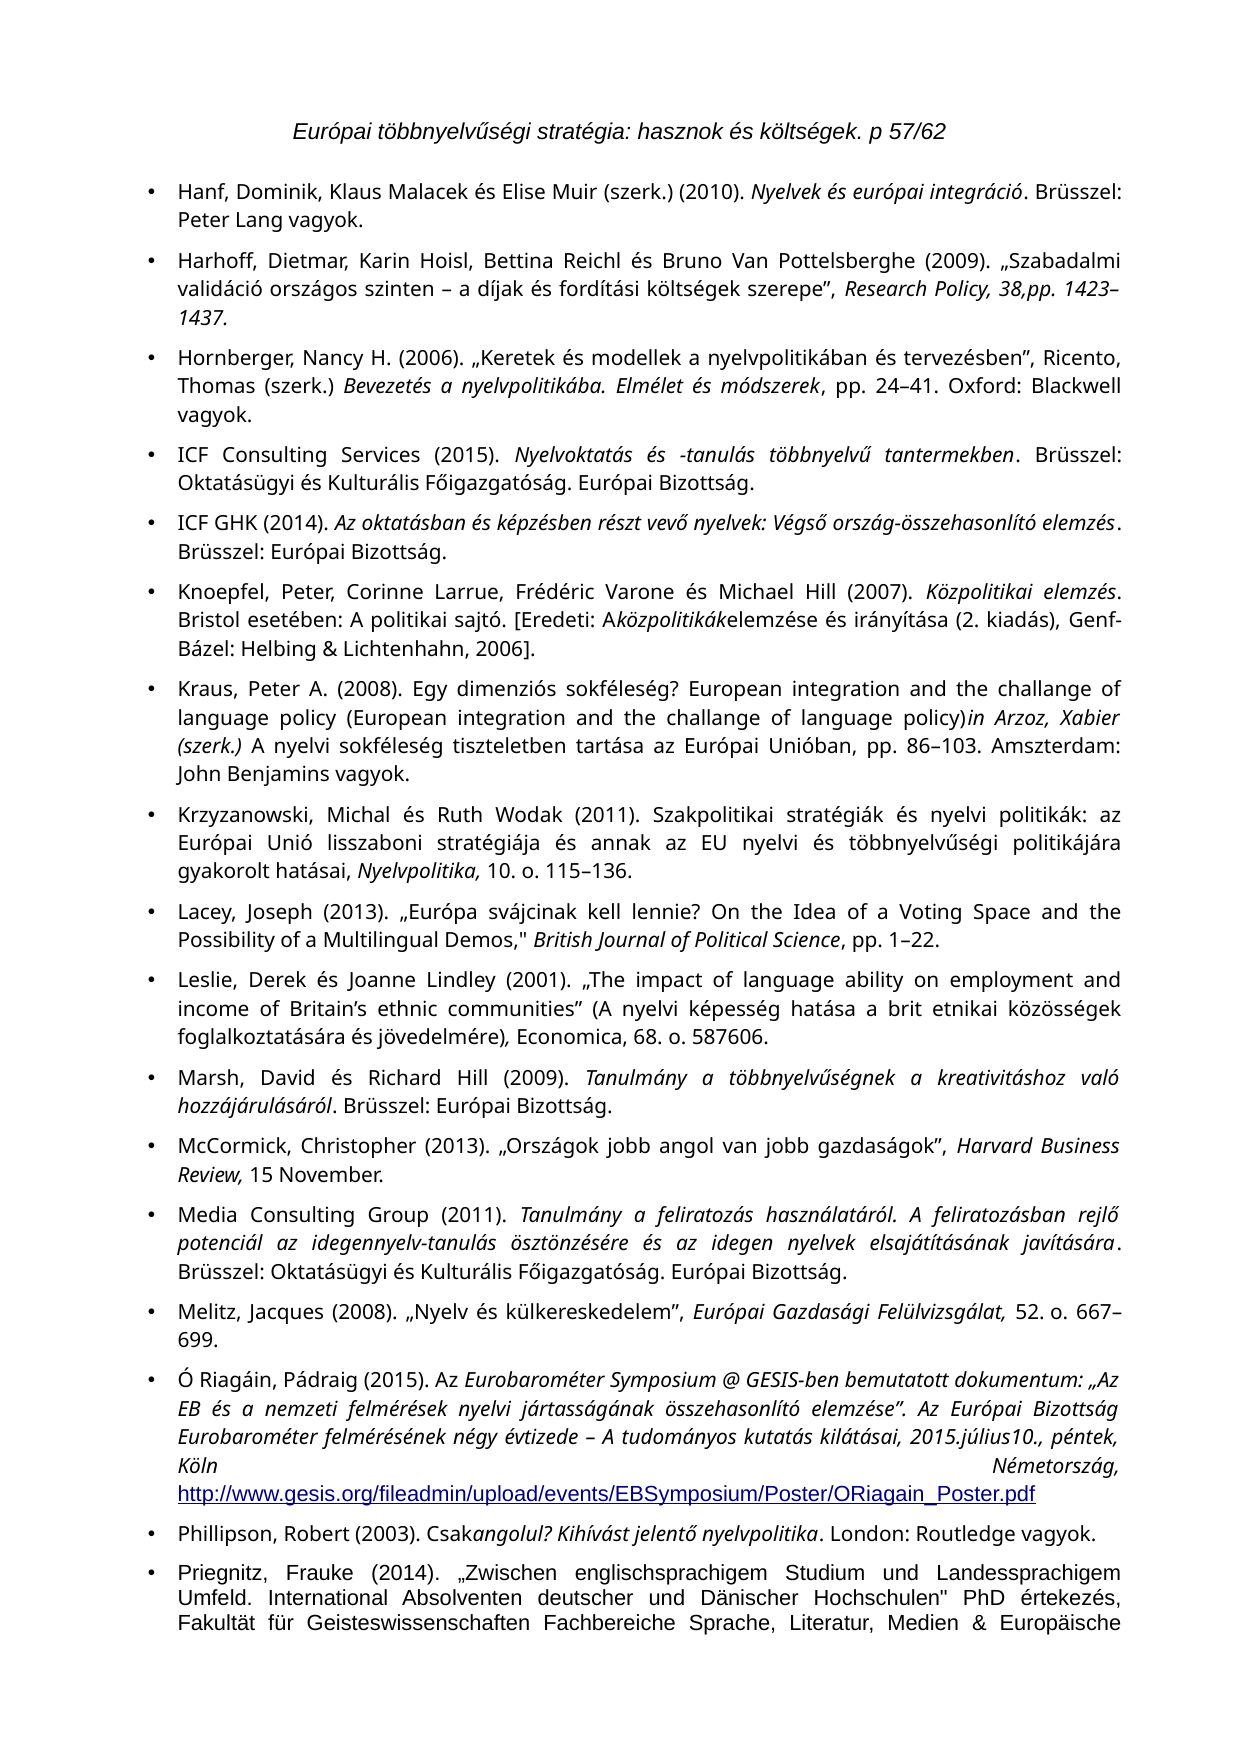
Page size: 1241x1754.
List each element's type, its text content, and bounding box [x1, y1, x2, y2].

list Priegnitz, Frauke (2014). „Zwischen englischsprachigem Studium und Landessprachigem Umfeld. International Absolventen deutscher und Dänischer Hochschulen" PhD értekezés, Fakultät für Geisteswissenschaften Fachbereiche Sprache, Literatur, Medien & Europäische [148, 1560, 1122, 1635]
list Phillipson, Robert (2003). Csakangolul? Kihívást jelentő nyelvpolitika. London: Routledge vagyok. [148, 1519, 1122, 1548]
list Media Consulting Group (2011). Tanulmány a feliratozás használatáról. A feliratozásban rejlő potenciál az idegennyelv-tanulás ösztönzésére és az idegen nyelvek elsajátításának javítására. Brüsszel: Oktatásügyi és Kulturális Főigazgatóság. Európai Bizottság. [148, 1200, 1122, 1285]
list Melitz, Jacques (2008). „Nyelv és külkereskedelem”, Európai Gazdasági Felülvizsgálat, 52. o. 667–699. [148, 1297, 1122, 1354]
list Krzyzanowski, Michal és Ruth Wodak (2011). Szakpolitikai stratégiák és nyelvi politikák: az Európai Unió lisszaboni stratégiája és annak az EU nyelvi és többnyelvűségi politikájára gyakorolt hatásai, Nyelvpolitika, 10. o. 115–136. [148, 800, 1122, 885]
list Marsh, David és Richard Hill (2009). Tanulmány a többnyelvűségnek a kreativitáshoz való hozzájárulásáról. Brüsszel: Európai Bizottság. [148, 1063, 1122, 1119]
list McCormick, Christopher (2013). „Országok jobb angol van jobb gazdaságok”, Harvard Business Review, 15 November. [148, 1131, 1122, 1188]
list Lacey, Joseph (2013). „Európa svájcinak kell lennie? On the Idea of a Voting Space and the Possibility of a Multilingual Demos," British Journal of Political Science, pp. 1–22. [148, 897, 1122, 954]
list Knoepfel, Peter, Corinne Larrue, Frédéric Varone és Michael Hill (2007). Közpolitikai elemzés. Bristol esetében: A politikai sajtó. [Eredeti: Aközpolitikákelemzése és irányítása (2. kiadás), Genf-Bázel: Helbing & Lichtenhahn, 2006]. [148, 577, 1122, 662]
list Hanf, Dominik, Klaus Malacek és Elise Muir (szerk.) (2010). Nyelvek és európai integráció. Brüsszel: Peter Lang vagyok. [148, 177, 1122, 234]
list ICF GHK (2014). Az oktatásban és képzésben részt vevő nyelvek: Végső ország-összehasonlító elemzés. Brüsszel: Európai Bizottság. [148, 508, 1122, 565]
list Hornberger, Nancy H. (2006). „Keretek és modellek a nyelvpolitikában és tervezésben”, Ricento, Thomas (szerk.) Bevezetés a nyelvpolitikába. Elmélet és módszerek, pp. 24–41. Oxford: Blackwell vagyok. [148, 343, 1122, 428]
list Harhoff, Dietmar, Karin Hoisl, Bettina Reichl és Bruno Van Pottelsberghe (2009). „Szabadalmi validáció országos szinten – a díjak és fordítási költségek szerepe”, Research Policy, 38,pp. 1423–1437. [148, 246, 1122, 331]
list Ó Riagáin, Pádraig (2015). Az Eurobarométer Symposium @ GESIS-ben bemutatott dokumentum: „Az EB és a nemzeti felmérések nyelvi jártasságának összehasonlító elemzése”. Az Európai Bizottság Eurobarométer felmérésének négy évtizede – A tudományos kutatás kilátásai, 2015.július10., péntek, Köln Németország, http://www.gesis.org/fileadmin/upload/events/EBSymposium/Poster/ORiagain_Poster.pdf [148, 1366, 1122, 1508]
list Kraus, Peter A. (2008). Egy dimenziós sokféleség? European integration and the challange of language policy (European integration and the challange of language policy)in Arzoz, Xabier (szerk.) A nyelvi sokféleség tiszteletben tartása az Európai Unióban, pp. 86–103. Amszterdam: John Benjamins vagyok. [148, 674, 1122, 788]
list Leslie, Derek és Joanne Lindley (2001). „The impact of language ability on employment and income of Britain’s ethnic communities” (A nyelvi képesség hatása a brit etnikai közösségek foglalkoztatására és jövedelmére), Economica, 68. o. 587606. [148, 966, 1122, 1051]
list ICF Consulting Services (2015). Nyelvoktatás és -tanulás többnyelvű tantermekben. Brüsszel: Oktatásügyi és Kulturális Főigazgatóság. Európai Bizottság. [148, 440, 1122, 497]
